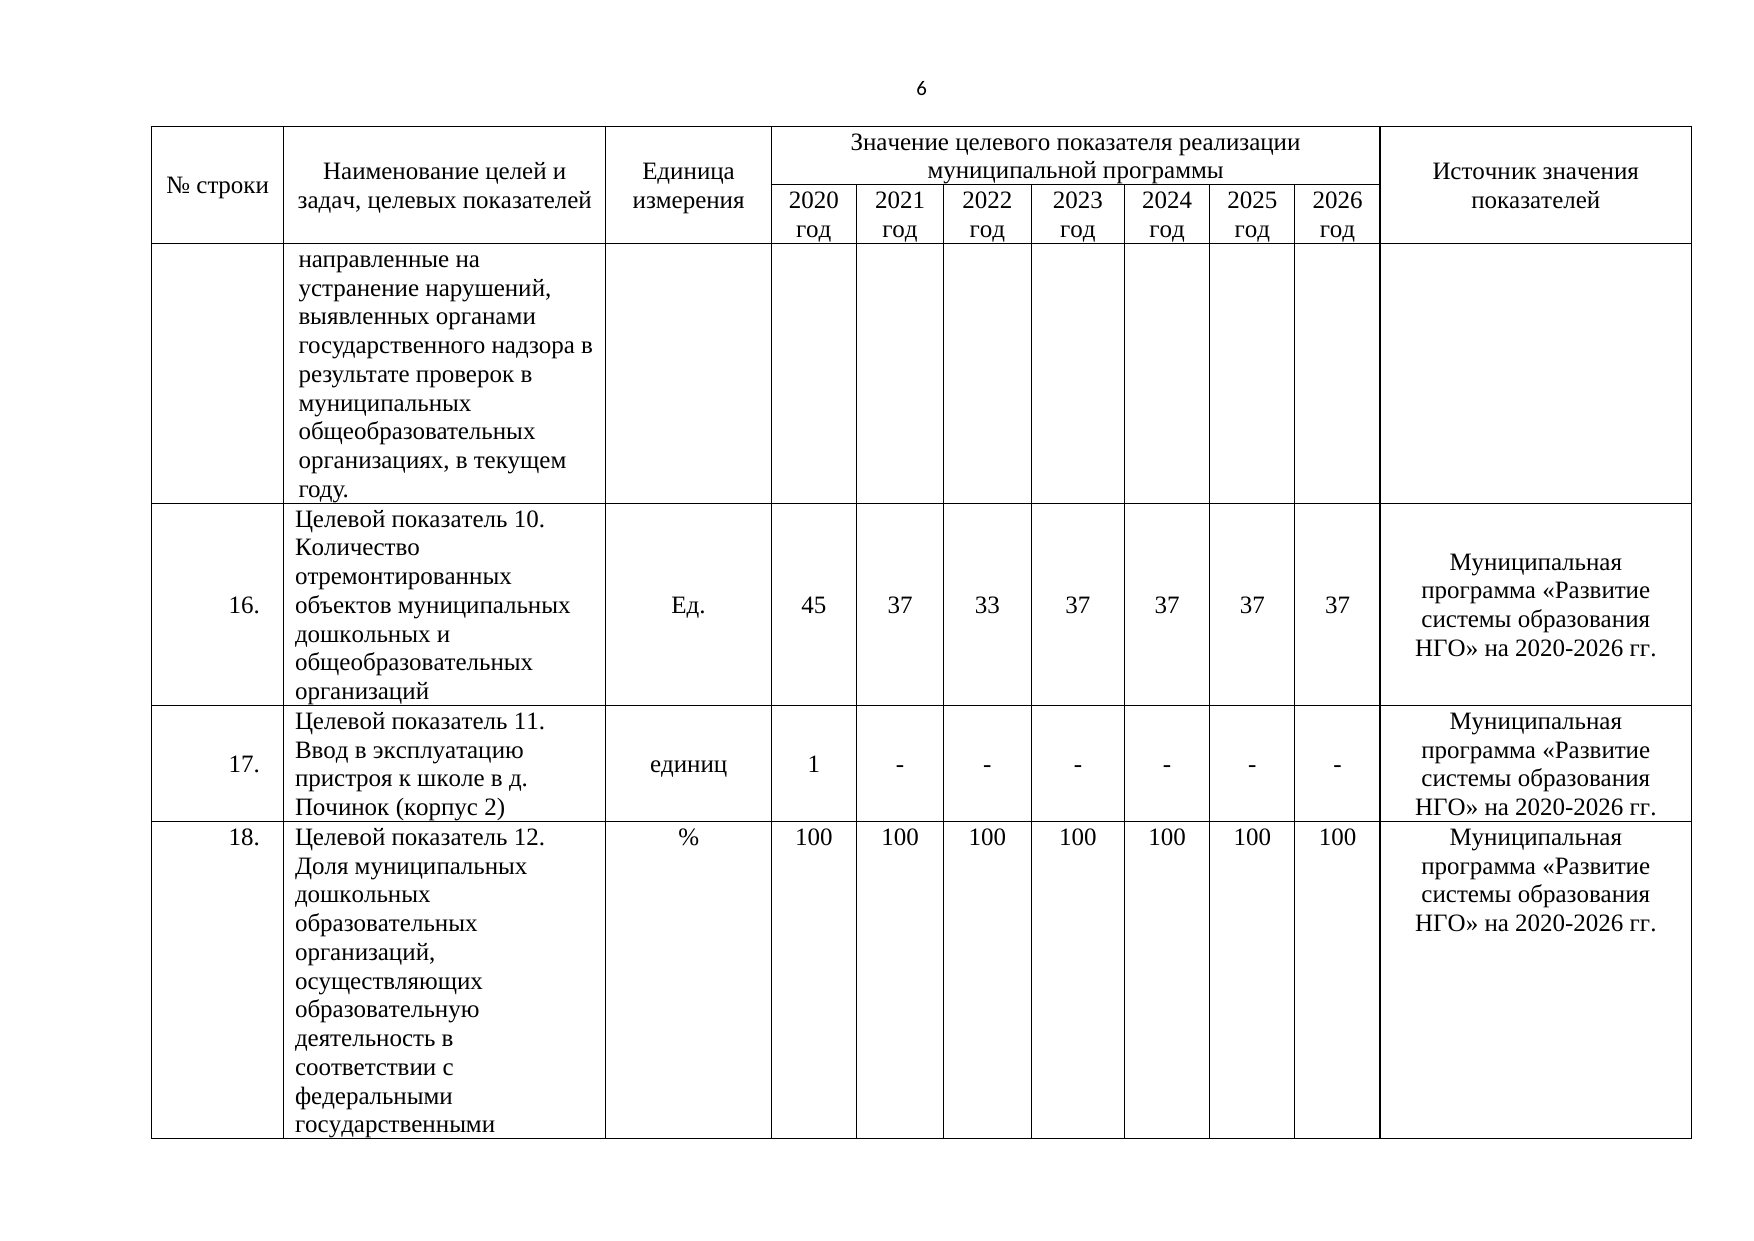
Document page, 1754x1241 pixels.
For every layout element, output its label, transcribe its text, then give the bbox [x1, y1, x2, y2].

table_header № строки [152, 127, 283, 243]
table_header Наименование целей и задач, целевых показателей [284, 127, 605, 243]
table_cell 2026 год [1295, 185, 1379, 243]
table_cell - [1032, 706, 1124, 821]
table_cell 2024 год [1125, 185, 1209, 243]
table_cell [1210, 244, 1294, 503]
table_cell 100 [1210, 822, 1294, 1138]
table_cell 37 [1032, 504, 1124, 705]
table_cell - [1295, 706, 1379, 821]
table_cell [857, 244, 943, 503]
table_cell 2023 год [1032, 185, 1124, 243]
table_cell 100 [1032, 822, 1124, 1138]
table_cell [944, 244, 1031, 503]
table_cell [152, 822, 283, 1138]
table_cell [1381, 244, 1691, 503]
table_cell Целевой показатель 12. Доля муниципальных дошкольных образовательных организаций, осуществляющих образовательную деятельность в соответствии с федеральными государственными [284, 822, 605, 1138]
table_cell направленные на устранение нарушений, выявленных органами государственного надзора в результате проверок в муниципальных общеобразовательных организациях, в текущем году. [284, 244, 605, 503]
table_header Источник значения показателей [1381, 127, 1691, 243]
table_cell - [1210, 706, 1294, 821]
table_cell Целевой показатель 11. Ввод в эксплуатацию пристроя к школе в д. Починок (корпус 2) [284, 706, 605, 821]
table_cell [772, 244, 856, 503]
table_cell [1295, 244, 1379, 503]
table_cell [152, 244, 283, 503]
table_cell 2025 год [1210, 185, 1294, 243]
table_cell единиц [606, 706, 771, 821]
table_cell Муниципальная программа «Развитие системы образования НГО» на 2020-2026 гг. [1381, 822, 1691, 1138]
table_cell 2022 год [944, 185, 1031, 243]
table_cell - [857, 706, 943, 821]
table_cell 100 [772, 822, 856, 1138]
table_cell 100 [1125, 822, 1209, 1138]
table_cell - [1125, 706, 1209, 821]
table_cell 2020 год [772, 185, 856, 243]
table_cell [152, 706, 283, 821]
table_header Значение целевого показателя реализации муниципальной программы [772, 127, 1379, 184]
table_cell [606, 244, 771, 503]
table_cell % [606, 822, 771, 1138]
table_cell 37 [1210, 504, 1294, 705]
table_cell 2021 год [857, 185, 943, 243]
table_cell Целевой показатель 10. Количество отремонтированных объектов муниципальных дошкольных и общеобразовательных организаций [284, 504, 605, 705]
table_cell 100 [1295, 822, 1379, 1138]
table_cell 37 [857, 504, 943, 705]
table_cell Муниципальная программа «Развитие системы образования НГО» на 2020-2026 гг. [1381, 504, 1691, 705]
table_cell 33 [944, 504, 1031, 705]
table_cell Муниципальная программа «Развитие системы образования НГО» на 2020-2026 гг. [1381, 706, 1691, 821]
table_cell Ед. [606, 504, 771, 705]
table_cell 37 [1125, 504, 1209, 705]
table_cell 100 [857, 822, 943, 1138]
table_cell 100 [944, 822, 1031, 1138]
table_cell [1032, 244, 1124, 503]
table_cell [1125, 244, 1209, 503]
table_cell 45 [772, 504, 856, 705]
table_cell - [944, 706, 1031, 821]
table_cell 37 [1295, 504, 1379, 705]
table_cell 1 [772, 706, 856, 821]
table_header Единица измерения [606, 127, 771, 243]
table_cell [152, 504, 283, 705]
